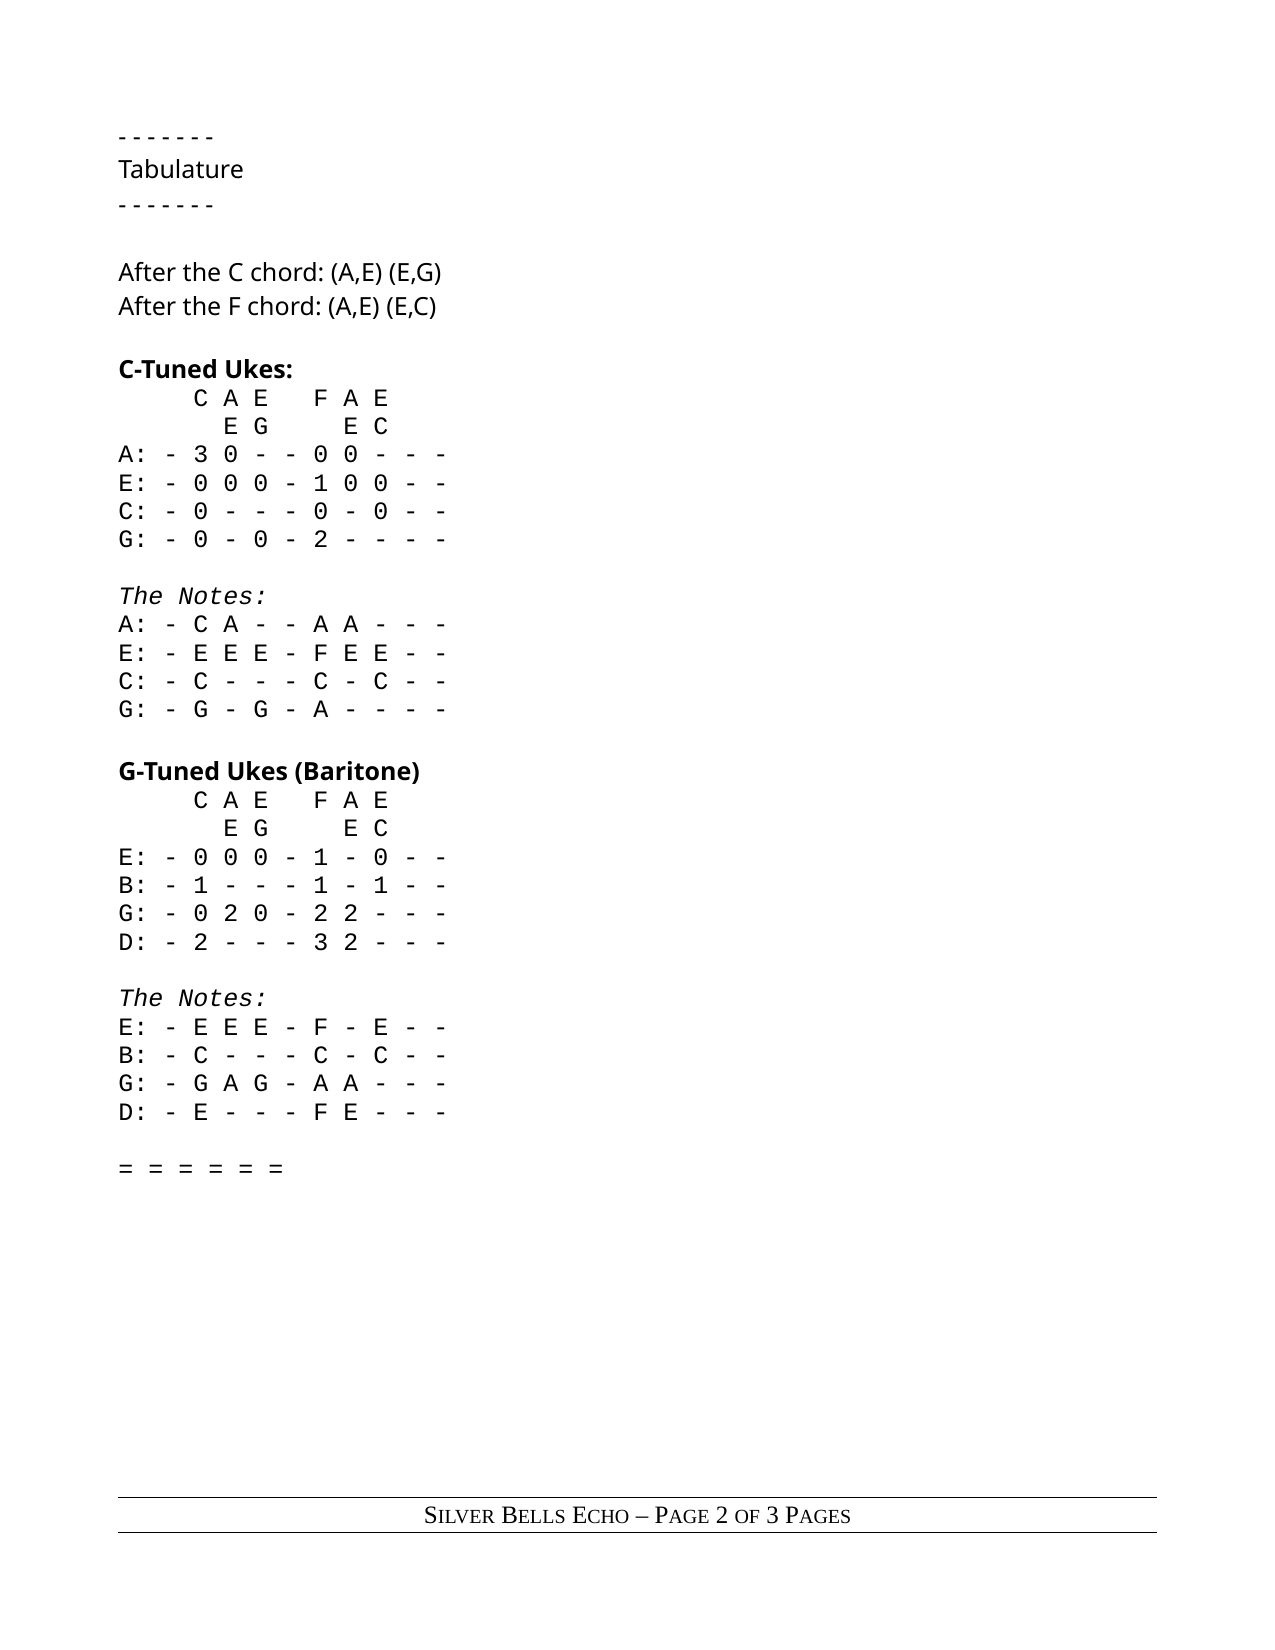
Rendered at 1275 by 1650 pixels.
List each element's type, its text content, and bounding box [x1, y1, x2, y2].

text D: - 2 - - - 3 2 - - - [118, 929, 1157, 958]
text E: - E E E - F E E - - [118, 640, 1157, 669]
text - - - - - - - [118, 118, 1157, 152]
text G: - G - G - A - - - - [118, 697, 1157, 725]
text G: - 0 2 0 - 2 2 - - - [118, 901, 1157, 929]
text After the C chord: (A,E) (E,G) [118, 254, 1157, 288]
text E G E C [118, 414, 1157, 442]
text Tabulature [118, 152, 1157, 186]
text G-Tuned Ukes (Baritone) [118, 754, 1157, 788]
text B: - C - - - C - C - - [118, 1043, 1157, 1071]
text G: - 0 - 0 - 2 - - - - [118, 527, 1157, 555]
text E G E C [118, 816, 1157, 844]
text The Notes: [118, 584, 1157, 612]
text E: - E E E - F - E - - [118, 1014, 1157, 1043]
text After the F chord: (A,E) (E,C) [118, 288, 1157, 322]
text - - - - - - - [118, 186, 1157, 220]
text = = = = = = [118, 1156, 1157, 1185]
text C-Tuned Ukes: [118, 351, 1157, 385]
text The Notes: [118, 986, 1157, 1014]
text E: - 0 0 0 - 1 - 0 - - [118, 844, 1157, 873]
text C A E F A E [118, 788, 1157, 816]
text B: - 1 - - - 1 - 1 - - [118, 873, 1157, 901]
text C A E F A E [118, 385, 1157, 414]
text D: - E - - - F E - - - [118, 1099, 1157, 1128]
text C: - 0 - - - 0 - 0 - - [118, 499, 1157, 527]
text G: - G A G - A A - - - [118, 1071, 1157, 1099]
text A: - C A - - A A - - - [118, 612, 1157, 640]
text C: - C - - - C - C - - [118, 669, 1157, 697]
text A: - 3 0 - - 0 0 - - - [118, 442, 1157, 470]
text E: - 0 0 0 - 1 0 0 - - [118, 470, 1157, 499]
